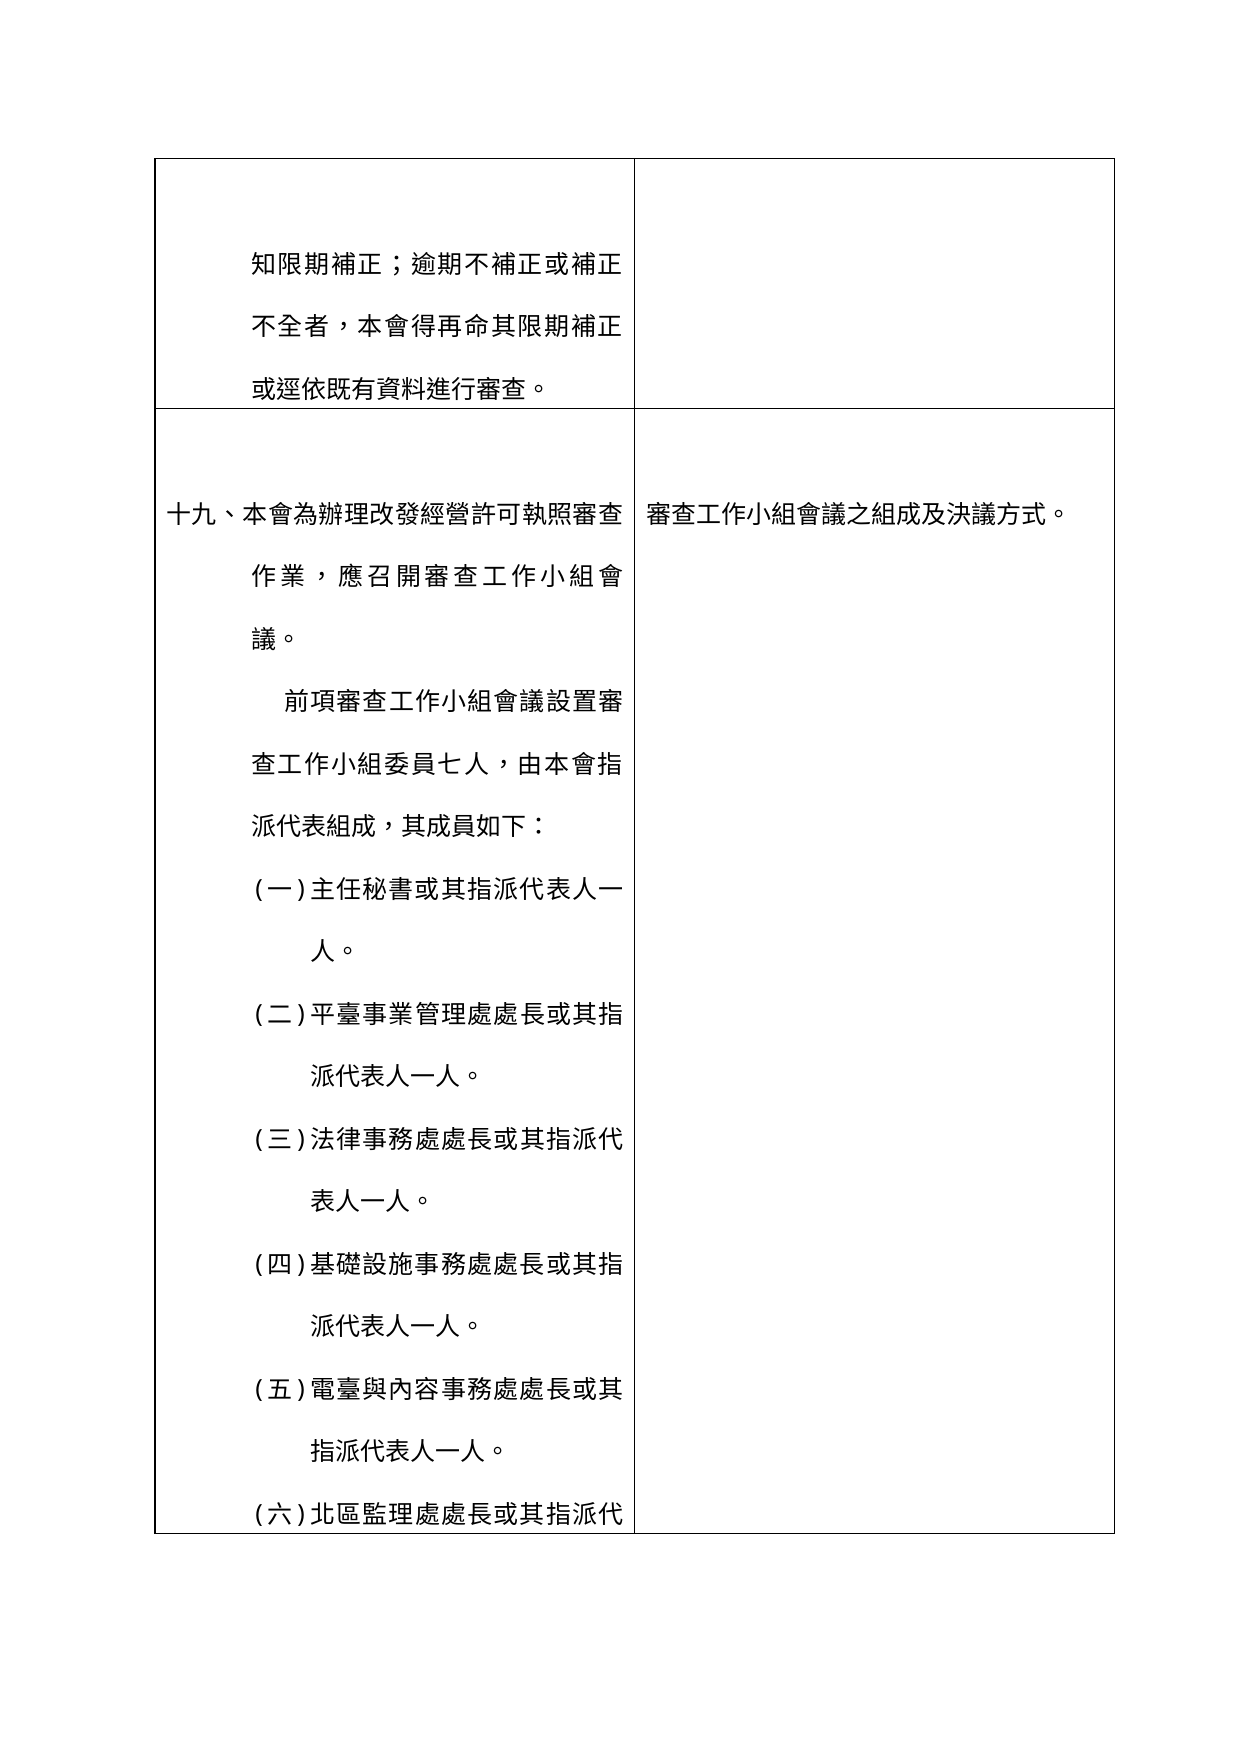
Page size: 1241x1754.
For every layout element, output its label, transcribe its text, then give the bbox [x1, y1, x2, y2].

table_cell [635, 159, 1114, 408]
table_cell 審查工作小組會議之組成及決議方式。 [635, 409, 1114, 1533]
table_cell 知限期補正；逾期不補正或補正不全者，本會得再命其限期補正或逕依既有資料進行審查。 [156, 159, 634, 408]
table_cell 十九、本會為辦理改發經營許可執照審查作業，應召開審查工作小組會議。 前項審查工作小組會議設置審查工作小組委員七人，由本會指派代表組成，其成員如下： (一)主任秘書或其指派代表人一人。 (二)平臺事業管理處處長或其指派代表人一人。 (三)法律事務處處長或其指派代表人一人。 (四)基礎設施事務處處長或其指派代表人一人。 (五)電臺與內容事務處處長或其指派代表人一人。 (六)北區監理處處長或其指派代 [156, 409, 634, 1533]
